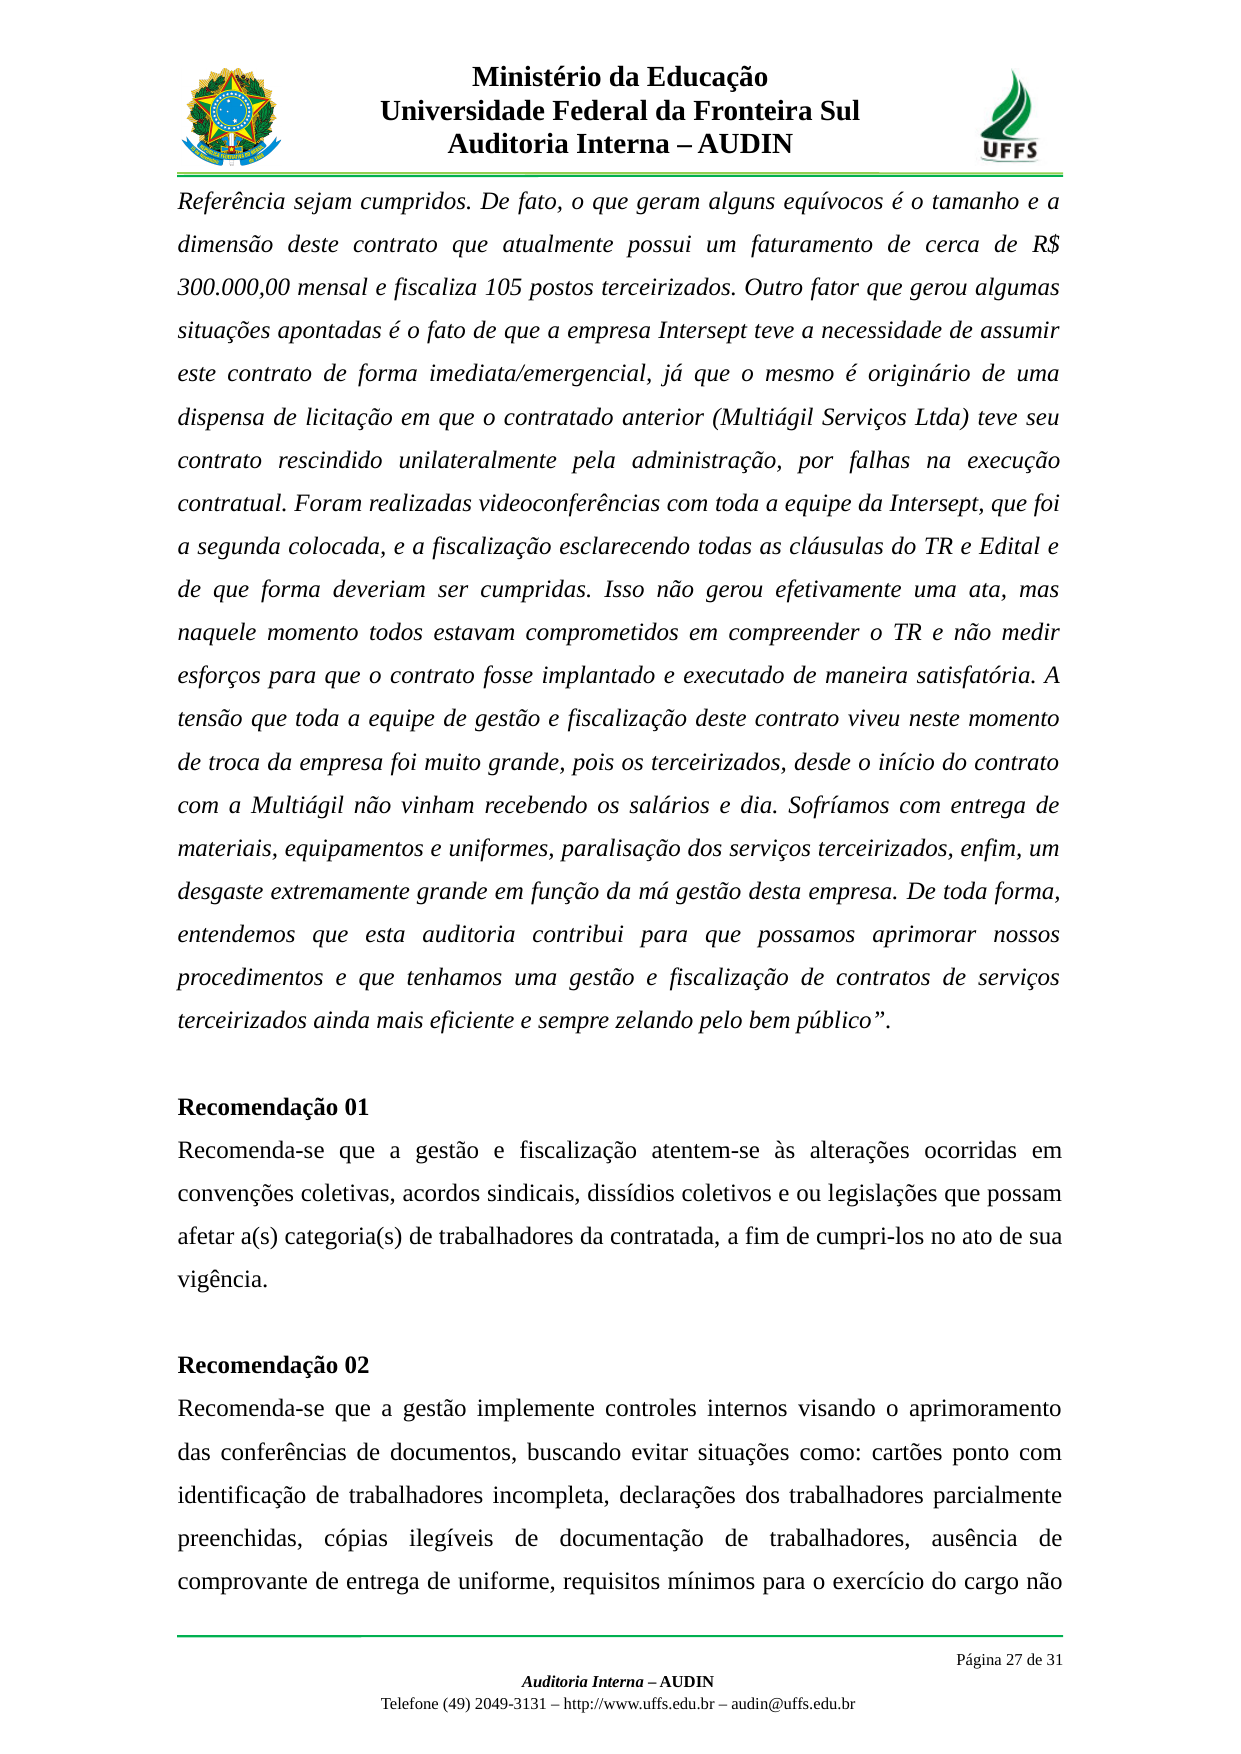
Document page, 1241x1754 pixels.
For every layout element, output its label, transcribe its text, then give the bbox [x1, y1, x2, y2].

text Recomendação 01 [177, 1092, 1063, 1120]
picture [181, 68, 282, 166]
text Recomendação 02 [177, 1350, 1063, 1379]
text Recomenda-se que a gestão implemente controles internos visando o aprimoramento das conferências de documentos, buscando evitar situações como: cartões ponto com identificação de trabalhadores incompleta, declarações dos trabalhadores parcialmente preenchidas, cópias ilegíveis de documentação de trabalhadores, ausência de comprovante de entrega de uniforme, requisitos mínimos para o exercício do cargo não [177, 1393, 1063, 1595]
text Recomenda-se que a gestão e fiscalização atentem-se às alterações ocorridas em convenções coletivas, acordos sindicais, dissídios coletivos e ou legislações que possam afetar a(s) categoria(s) de trabalhadores da contratada, a fim de cumpri-los no ato de sua vigência. [177, 1135, 1063, 1293]
picture [966, 68, 1054, 166]
text Referência sejam cumpridos. De fato, o que geram alguns equívocos é o tamanho e a dimensão deste contrato que atualmente possui um faturamento de cerca de R$ 300.000,00 mensal e fiscaliza 105 postos terceirizados. Outro fator que gerou algumas situações apontadas é o fato de que a empresa Intersept teve a necessidade de assumir este contrato de forma imediata/emergencial, já que o mesmo é originário de uma dispensa de licitação em que o contratado anterior (Multiágil Serviços Ltda) teve seu contrato rescindido unilateralmente pela administração, por falhas na execução contratual. Foram realizadas videoconferências com toda a equipe da Intersept, que foi a segunda colocada, e a fiscalização esclarecendo todas as cláusulas do TR e Edital e de que forma deveriam ser cumpridas. Isso não gerou efetivamente uma ata, mas naquele momento todos estavam comprometidos em compreender o TR e não medir esforços para que o contrato fosse implantado e executado de maneira satisfatória. A tensão que toda a equipe de gestão e fiscalização deste contrato viveu neste momento de troca da empresa foi muito grande, pois os terceirizados, desde o início do contrato com a Multiágil não vinham recebendo os salários e dia. Sofríamos com entrega de materiais, equipamentos e uniformes, paralisação dos serviços terceirizados, enfim, um desgaste extremamente grande em função da má gestão desta empresa. De toda forma, entendemos que esta auditoria contribui para que possamos aprimorar nossos procedimentos e que tenhamos uma gestão e fiscalização de contratos de serviços terceirizados ainda mais eficiente e sempre zelando pelo bem público”. [177, 186, 1063, 1034]
